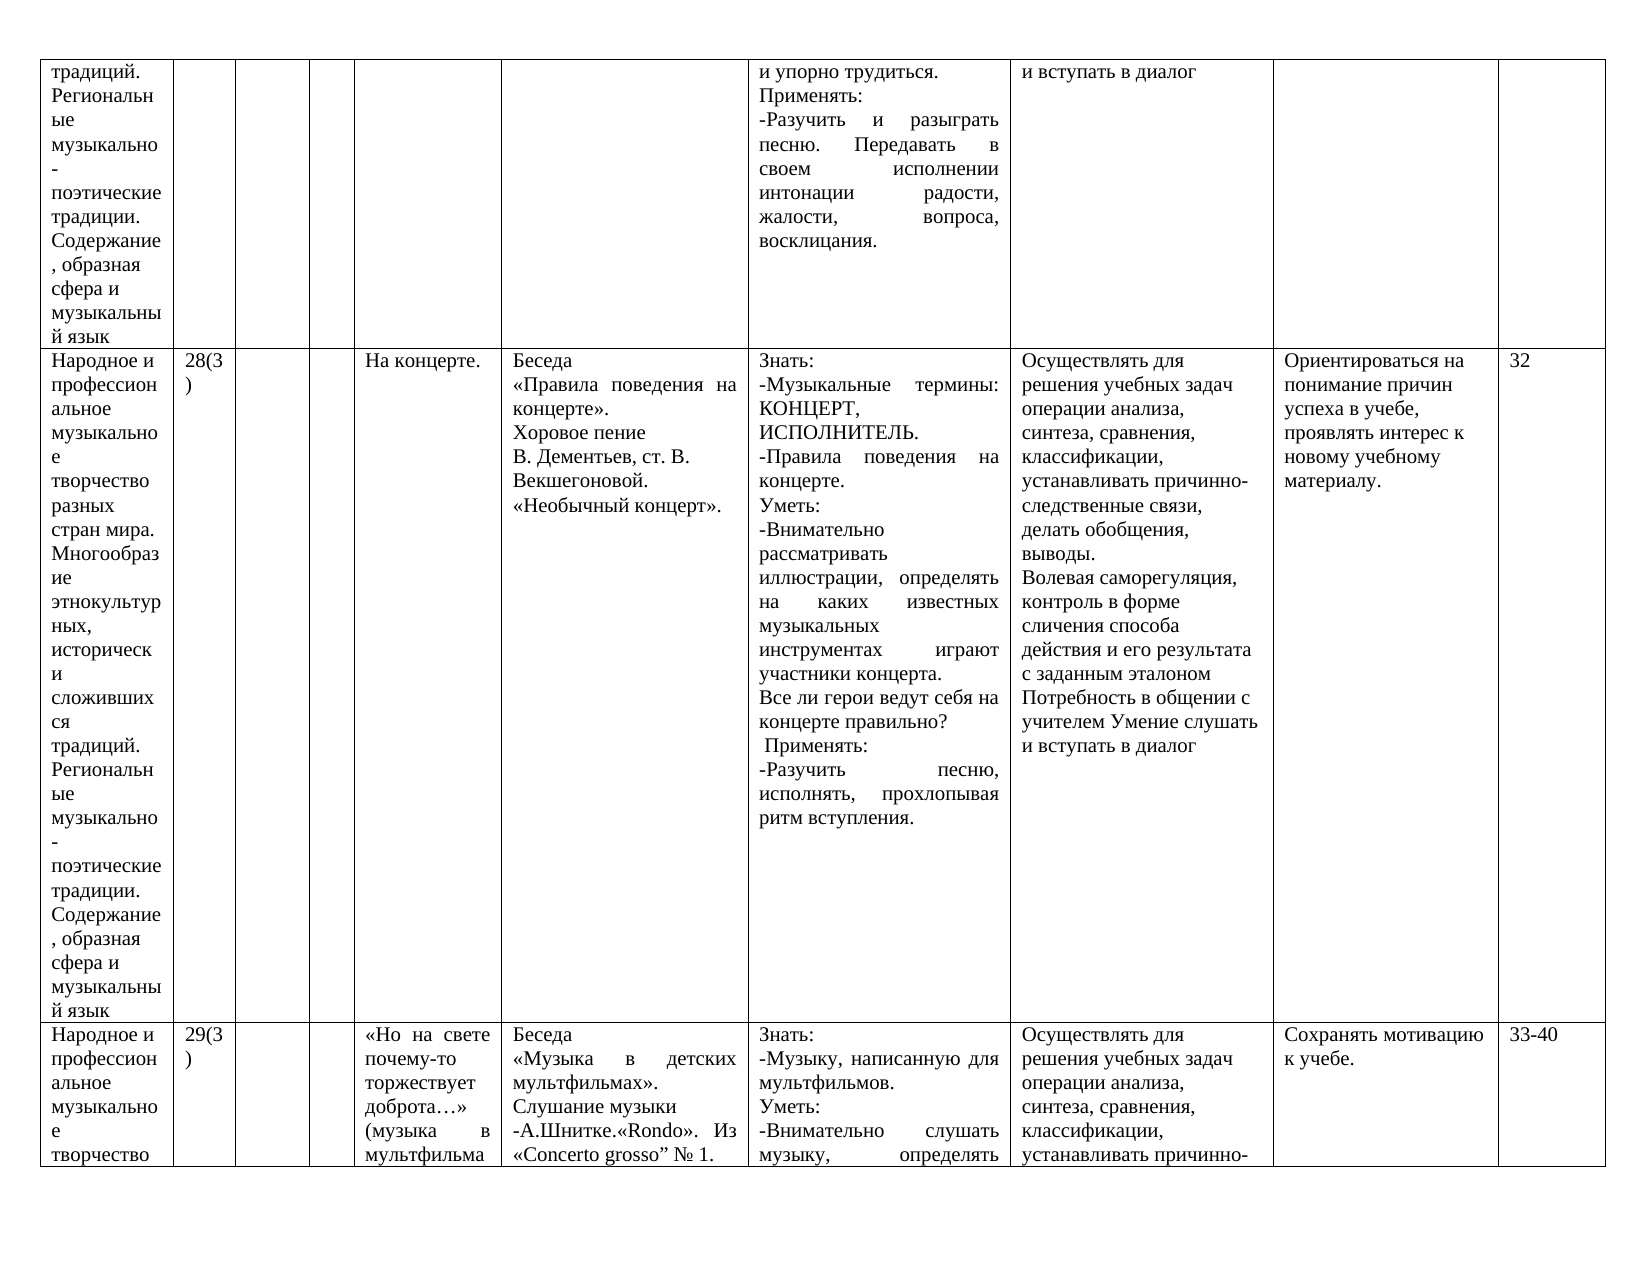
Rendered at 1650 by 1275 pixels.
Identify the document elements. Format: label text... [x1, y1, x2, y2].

table_cell 29(3) [174, 1023, 235, 1166]
table_cell 28(3) [174, 349, 235, 1022]
table_cell Осуществлять для решения учебных задач операции анализа, синтеза, сравнения, классификации, устанавливать причинно- [1011, 1023, 1273, 1166]
table_cell Беседа «Правила поведения на концерте». Хоровое пение В. Дементьев, ст. В. Векшегоновой. «Необычный концерт». [502, 349, 748, 1022]
table_cell На концерте. [355, 349, 501, 1022]
table_cell Знать: -Музыкальные термины: КОНЦЕРТ, ИСПОЛНИТЕЛЬ. -Правила поведения на концерте. Уметь: -Внимательно рассматривать иллюстрации, определять на каких известных музыкальных инструментах играют участники концерта. Все ли герои ведут себя на концерте правильно? Применять: -Разучить песню, исполнять, прохлопывая ритм вступления. [749, 349, 1010, 1022]
table_cell [174, 60, 235, 348]
table_cell традиций. Региональные музыкально-поэтические традиции. Содержание, образная сфера и музыкальный язык [41, 60, 173, 348]
table_cell и упорно трудиться. Применять: -Разучить и разыграть песню. Передавать в своем исполнении интонации радости, жалости, вопроса, восклицания. [749, 60, 1010, 348]
table_cell [310, 349, 354, 1022]
table_cell Знать: -Музыку, написанную для мультфильмов. Уметь: -Внимательно слушать музыку, определять [749, 1023, 1010, 1166]
table_cell Сохранять мотивацию к учебе. [1274, 1023, 1498, 1166]
table_cell Народное и профессиональное музыкальное творчество разных стран мира. Многообразие этнокультурных, исторически сложившихся традиций. Региональные музыкально-поэтические традиции. Содержание, образная сфера и музыкальный язык [41, 349, 173, 1022]
table_cell [236, 1023, 309, 1166]
table_cell [310, 1023, 354, 1166]
table_cell 32 [1499, 349, 1605, 1022]
table_cell Народное и профессиональное музыкальное творчество [41, 1023, 173, 1166]
table_cell «Но на свете почему-то торжествует доброта…» (музыка в мультфильма [355, 1023, 501, 1166]
table_cell [1499, 60, 1605, 348]
table_cell [502, 60, 748, 348]
table_cell [236, 60, 309, 348]
table_cell 33-40 [1499, 1023, 1605, 1166]
table_cell Осуществлять для решения учебных задач операции анализа, синтеза, сравнения, классификации, устанавливать причинно-следственные связи, делать обобщения, выводы. Волевая саморегуляция, контроль в форме сличения способа действия и его результата с заданным эталоном Потребность в общении с учителем Умение слушать и вступать в диалог [1011, 349, 1273, 1022]
table_cell Беседа «Музыка в детских мультфильмах». Слушание музыки -А.Шнитке.«Rondo». Из «Соnсеrto grossо” № 1. [502, 1023, 748, 1166]
table_cell Ориентироваться на понимание причин успеха в учебе, проявлять интерес к новому учебному материалу. [1274, 349, 1498, 1022]
table_cell и вступать в диалог [1011, 60, 1273, 348]
table_cell [236, 349, 309, 1022]
table_cell [310, 60, 354, 348]
table_cell [355, 60, 501, 348]
table_cell [1274, 60, 1498, 348]
